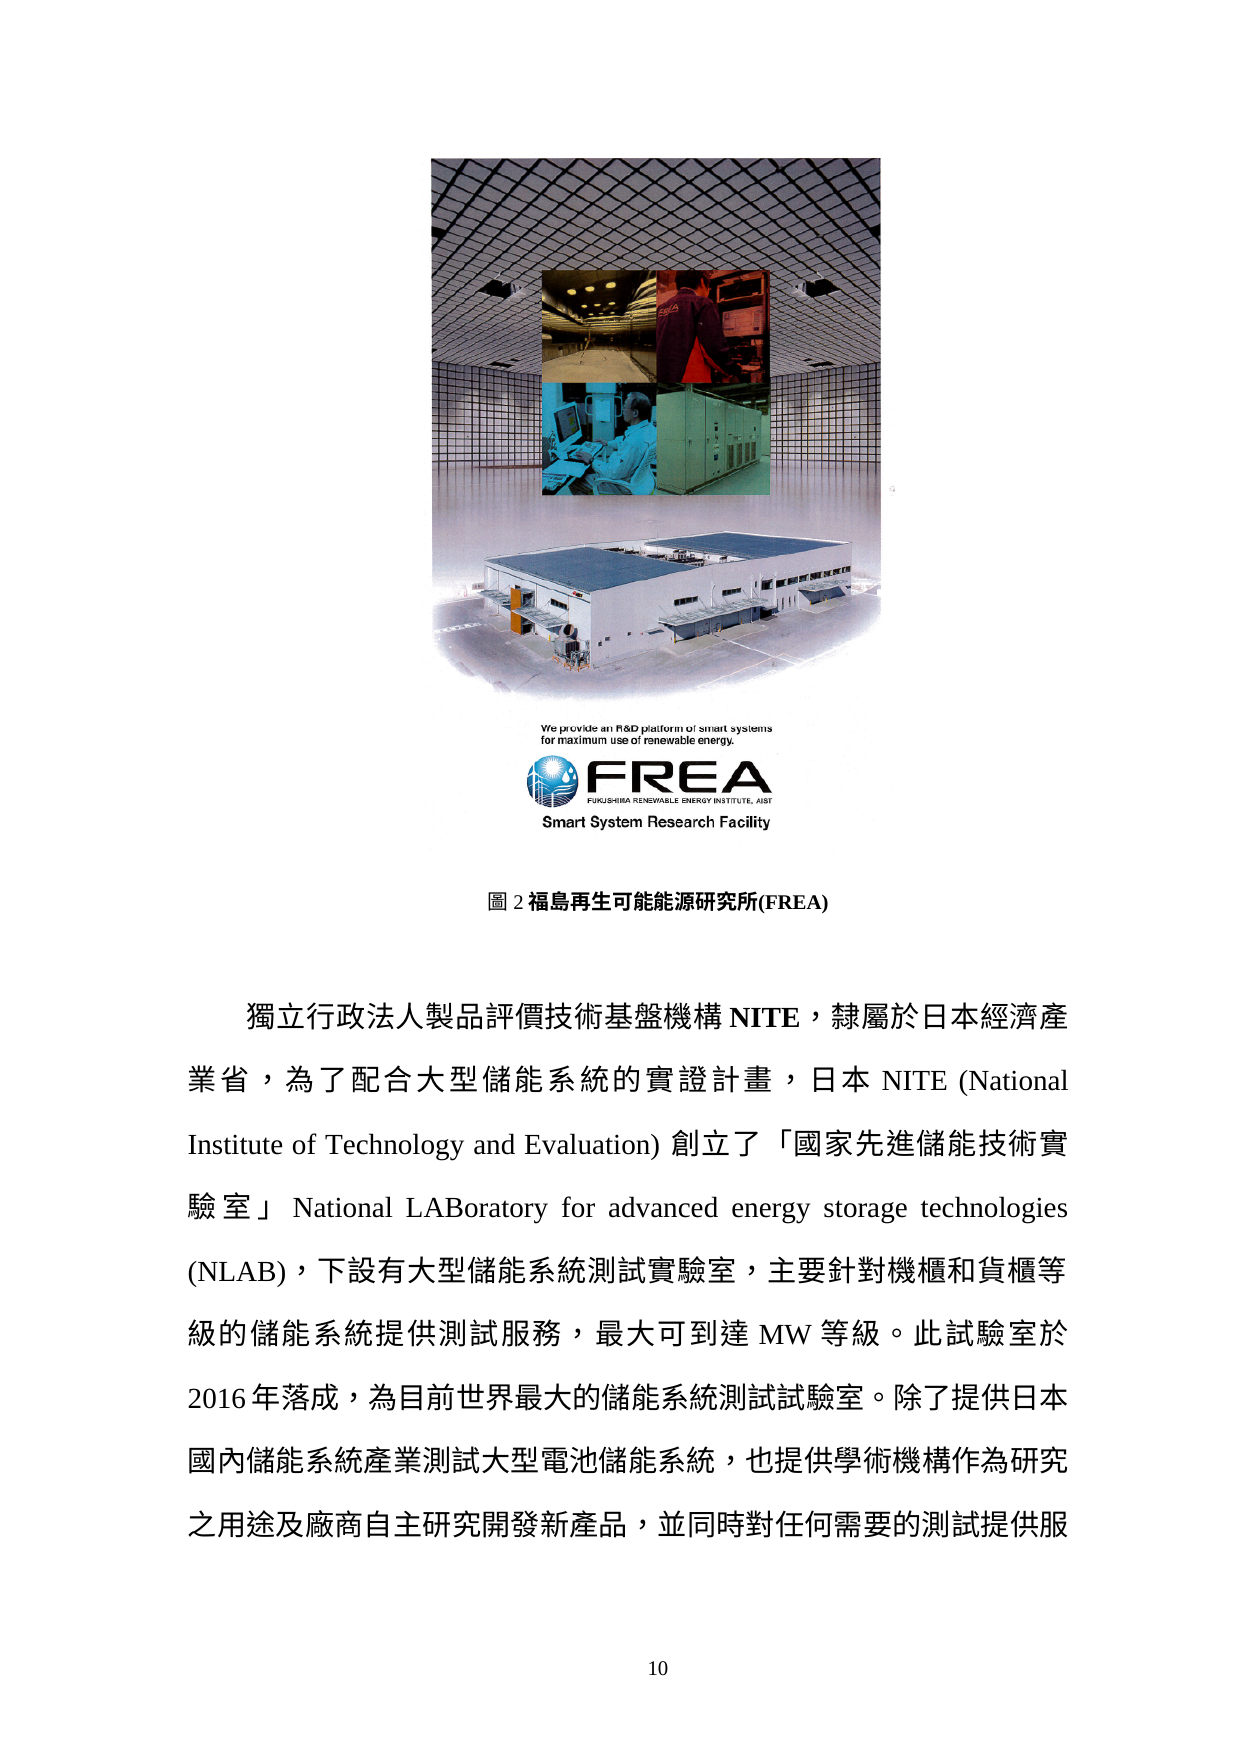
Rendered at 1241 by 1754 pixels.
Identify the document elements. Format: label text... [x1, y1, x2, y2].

text 獨立行政法人製品評價技術基盤機構NITE，隸屬於日本經濟產業省，為了配合大型儲能系統的實證計畫，日本NITE (National Institute of Technology and Evaluation) 創立了「國家先進儲能技術實驗室」National LABoratory for advanced energy storage technologies (NLAB)，下設有大型儲能系統測試實驗室，主要針對機櫃和貨櫃等級的儲能系統提供測試服務，最大可到達MW等級。此試驗室於2016年落成，為目前世界最大的儲能系統測試試驗室。除了提供日本國內儲能系統產業測試大型電池儲能系統，也提供學術機構作為研究之用途及廠商自主研究開發新產品，並同時對任何需要的測試提供服務，藉由與研究機構及企業合作，以取得儲能系統國際上的領先地位。為了在大型電池儲能系統產品國際標準化上擁有主動權，以確保日本國內儲能系統產品的性能及安全之測試需求。 [187, 993, 1069, 1543]
text 圖 2 福島再生可能能源研究所(FREA) [187, 885, 1069, 916]
